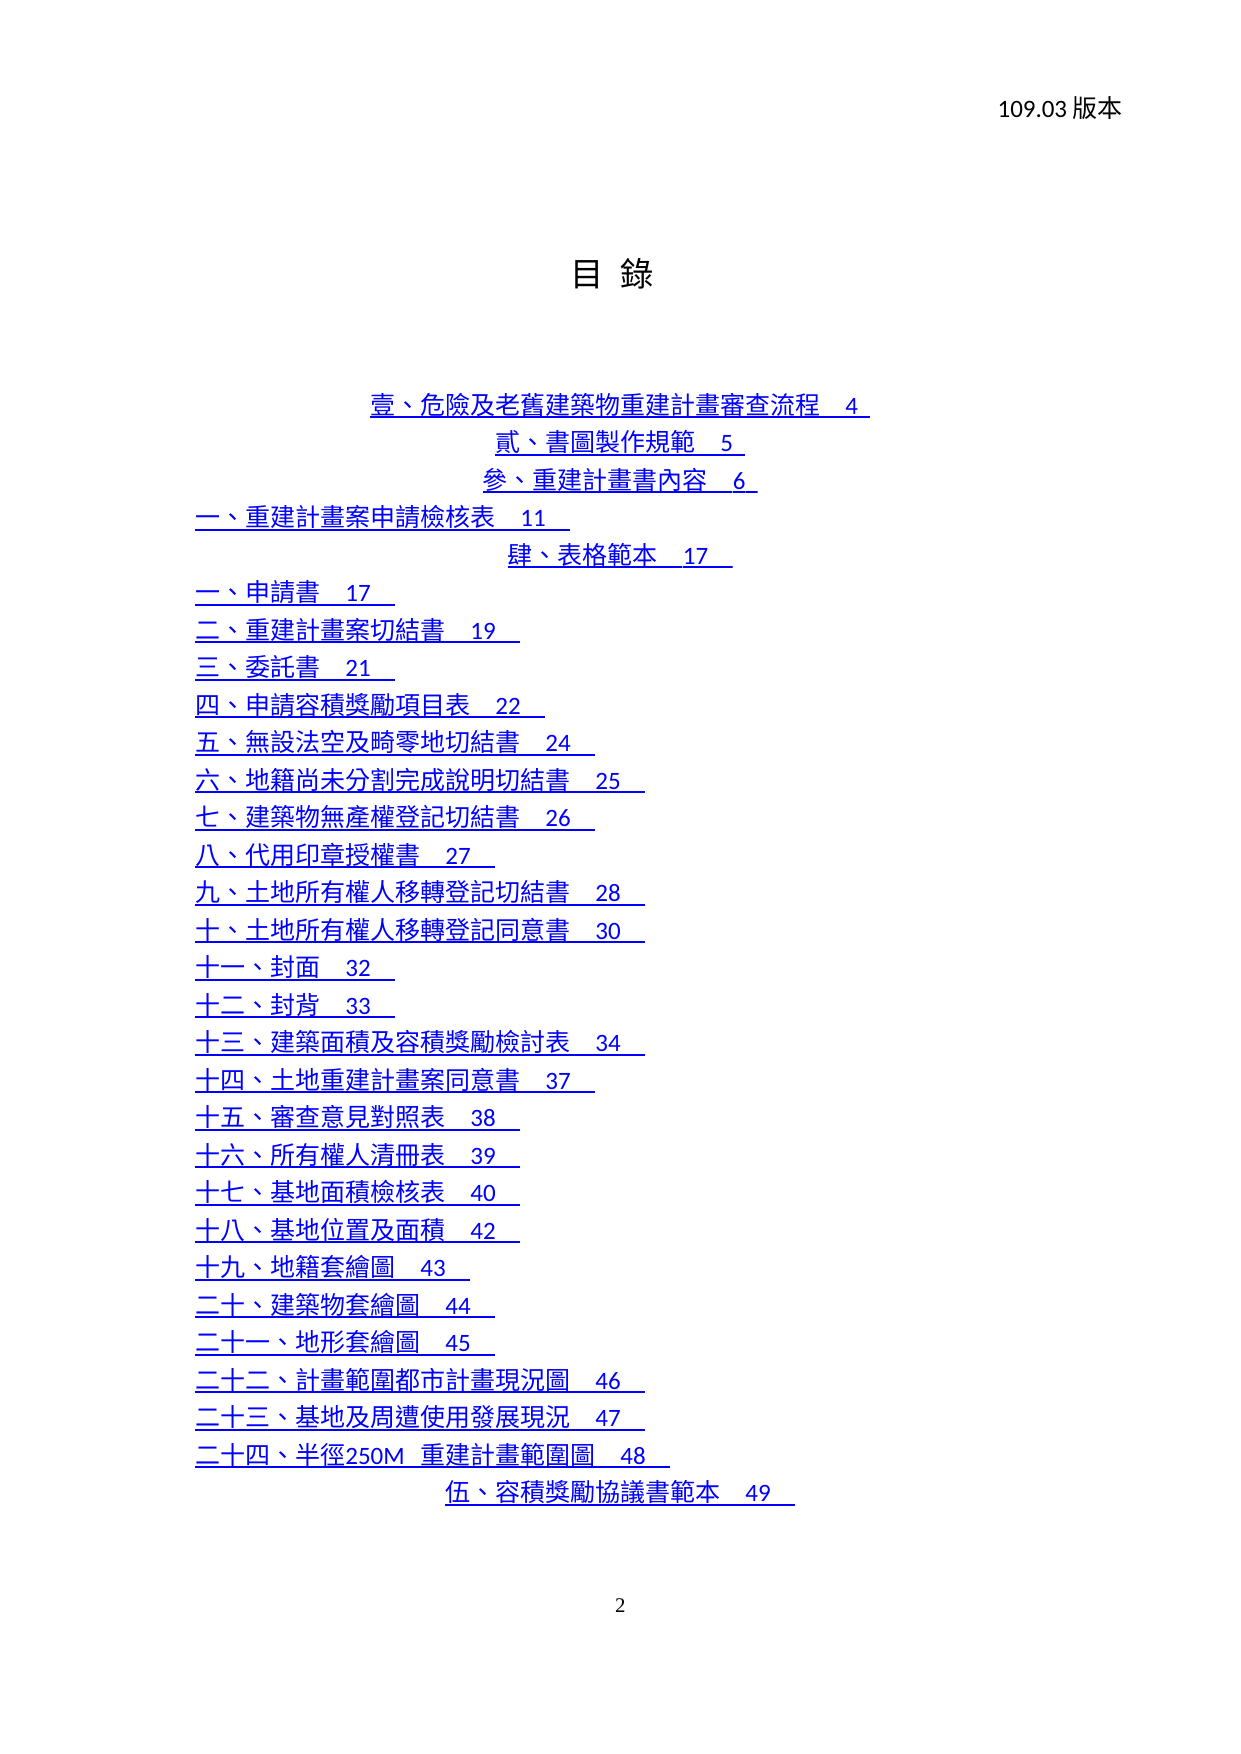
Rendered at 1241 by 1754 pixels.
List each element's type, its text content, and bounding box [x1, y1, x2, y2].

text 七、建築物無產權登記切結書 26 [179, 797, 1120, 834]
text 十、土地所有權人移轉登記同意書 30 [179, 909, 1120, 947]
text 十六、所有權人清冊表 39 [179, 1134, 1120, 1172]
text 一、重建計畫案申請檢核表 11 [179, 497, 1120, 534]
text 三、委託書 21 [179, 647, 1120, 684]
text 二十一、地形套繪圖 45 [179, 1322, 1120, 1359]
text 十三、建築面積及容積獎勵檢討表 34 [179, 1022, 1120, 1059]
text 壹、危險及老舊建築物重建計畫審查流程 4 [120, 384, 1120, 422]
text 二十、建築物套繪圖 44 [179, 1284, 1120, 1322]
text 二、重建計畫案切結書 19 [179, 609, 1120, 647]
text 十七、基地面積檢核表 40 [179, 1172, 1120, 1209]
text 五、無設法空及畸零地切結書 24 [179, 722, 1120, 759]
text 六、地籍尚未分割完成說明切結書 25 [179, 759, 1120, 797]
text 二十三、基地及周遭使用發展現況 47 [179, 1397, 1120, 1434]
text 二十二、計畫範圍都市計畫現況圖 46 [179, 1359, 1120, 1397]
text 目錄 [120, 234, 1120, 309]
text 十九、地籍套繪圖 43 [179, 1247, 1120, 1284]
text 參、重建計畫書內容 6 [120, 459, 1120, 497]
text 十五、審查意見對照表 38 [179, 1097, 1120, 1134]
text 九、土地所有權人移轉登記切結書 28 [179, 872, 1120, 909]
text 十四、土地重建計畫案同意書 37 [179, 1059, 1120, 1097]
text 十八、基地位置及面積 42 [179, 1209, 1120, 1247]
text 十二、封背 33 [179, 984, 1120, 1022]
text 八、代用印章授權書 27 [179, 834, 1120, 872]
text 肆、表格範本 17 [120, 534, 1120, 572]
text 四、申請容積獎勵項目表 22 [179, 684, 1120, 722]
text 二十四、半徑250M重建計畫範圍圖 48 [179, 1434, 1120, 1472]
text 十一、封面 32 [179, 947, 1120, 984]
text 貳、書圖製作規範 5 [120, 422, 1120, 459]
text 伍、容積獎勵協議書範本 49 [120, 1472, 1120, 1509]
text 一、申請書 17 [179, 572, 1120, 609]
